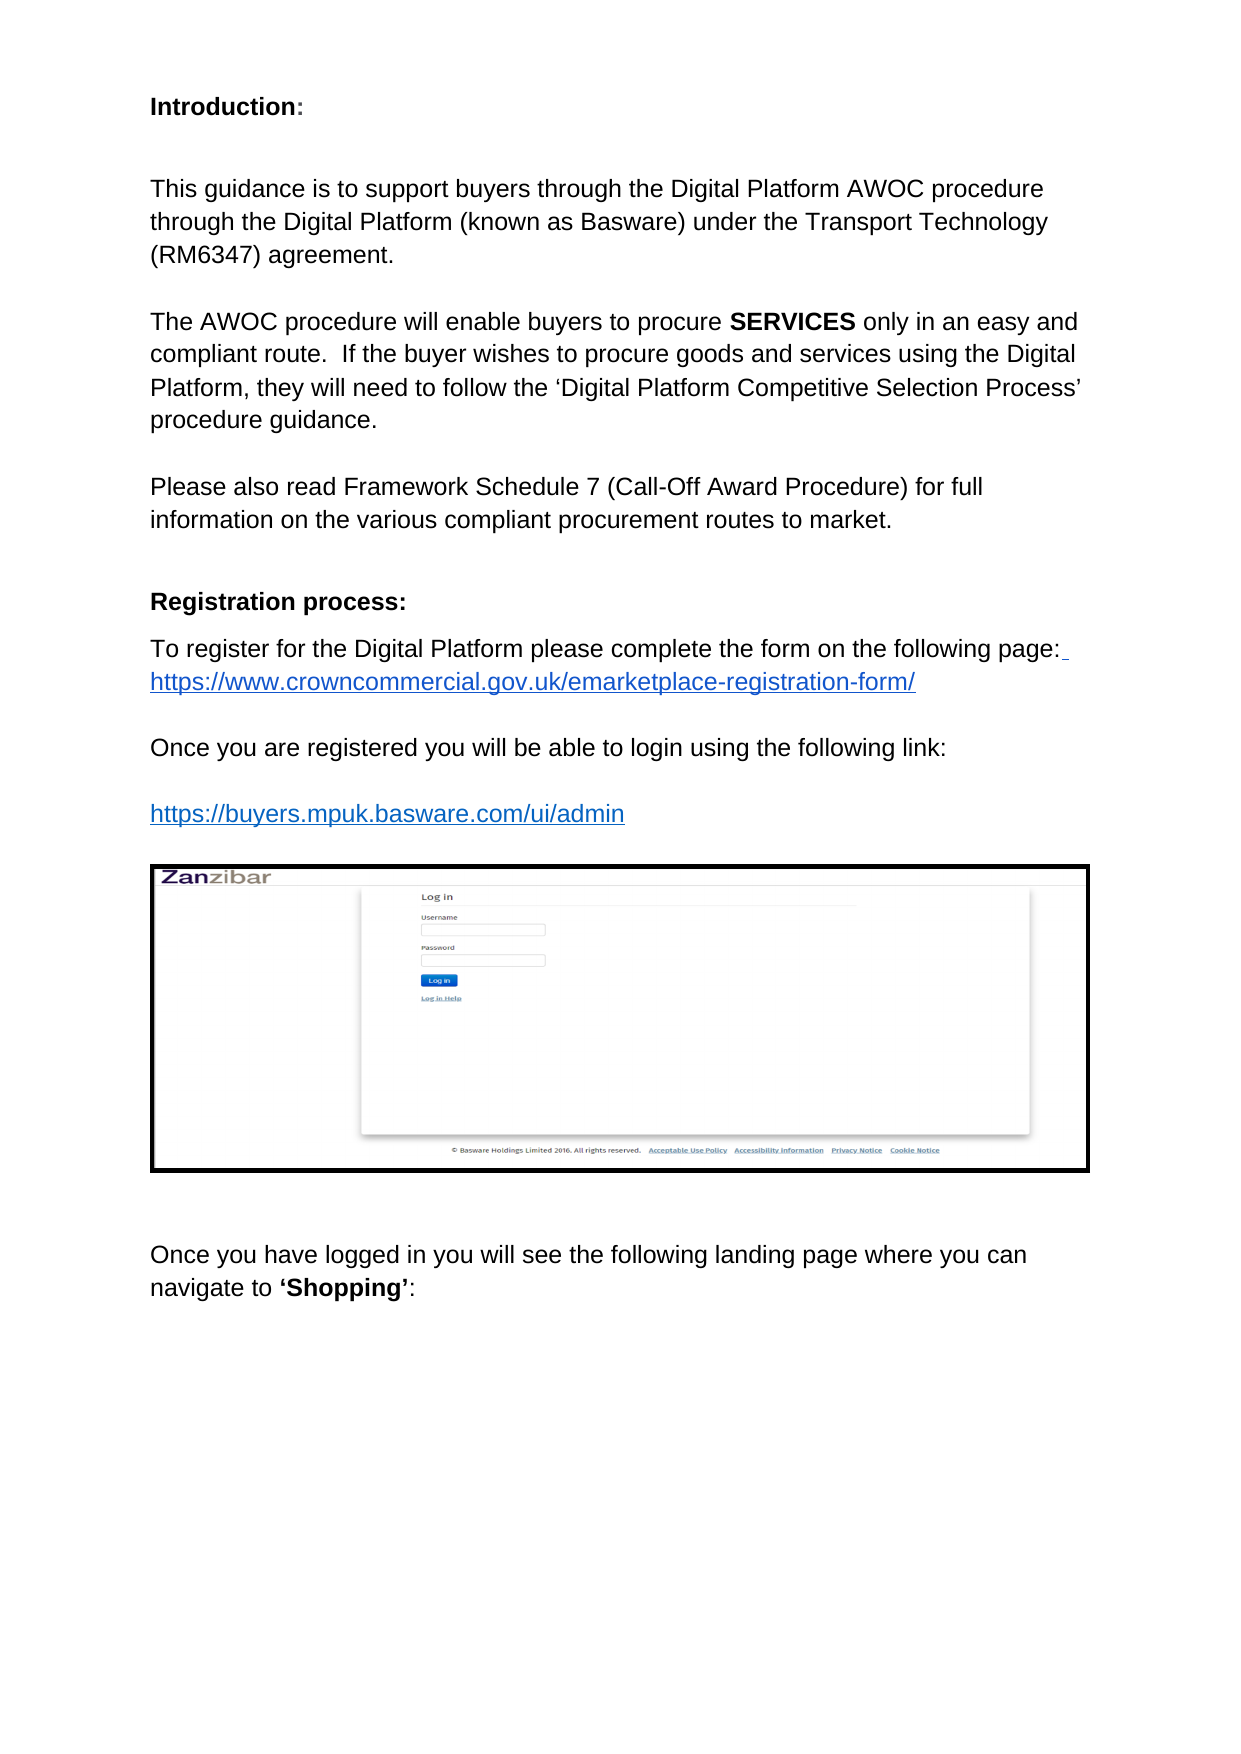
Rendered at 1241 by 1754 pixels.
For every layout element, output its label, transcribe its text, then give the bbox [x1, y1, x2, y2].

text To register for the Digital Platform please complete the form on the following page: https://www.crowncommercial.gov.uk/emarketplace-registration-form/ [150, 634, 1090, 696]
text https://buyers.mpuk.basware.com/ui/admin [150, 799, 1090, 828]
text Please also read Framework Schedule 7 (Call-Off Award Procedure) for full information on the various compliant procurement routes to market. [150, 472, 1090, 533]
text Once you have logged in you will see the following landing page where you can navigate to ‘Shopping’: [150, 1240, 1090, 1302]
text The AWOC procedure will enable buyers to procure SERVICES only in an easy and compliant route. If the buyer wishes to procure goods and services using the Digital Platform, they will need to follow the ‘Digital Platform Competitive Selection Process’ procedure guidance. [150, 306, 1090, 434]
text Introduction: [150, 92, 1090, 120]
text Registration process: [150, 587, 1090, 616]
text This guidance is to support buyers through the Digital Platform AWOC procedure through the Digital Platform (known as Basware) under the Transport Technology (RM6347) agreement. [150, 174, 1090, 269]
text Once you are registered you will be able to login using the following link: [150, 733, 1090, 762]
